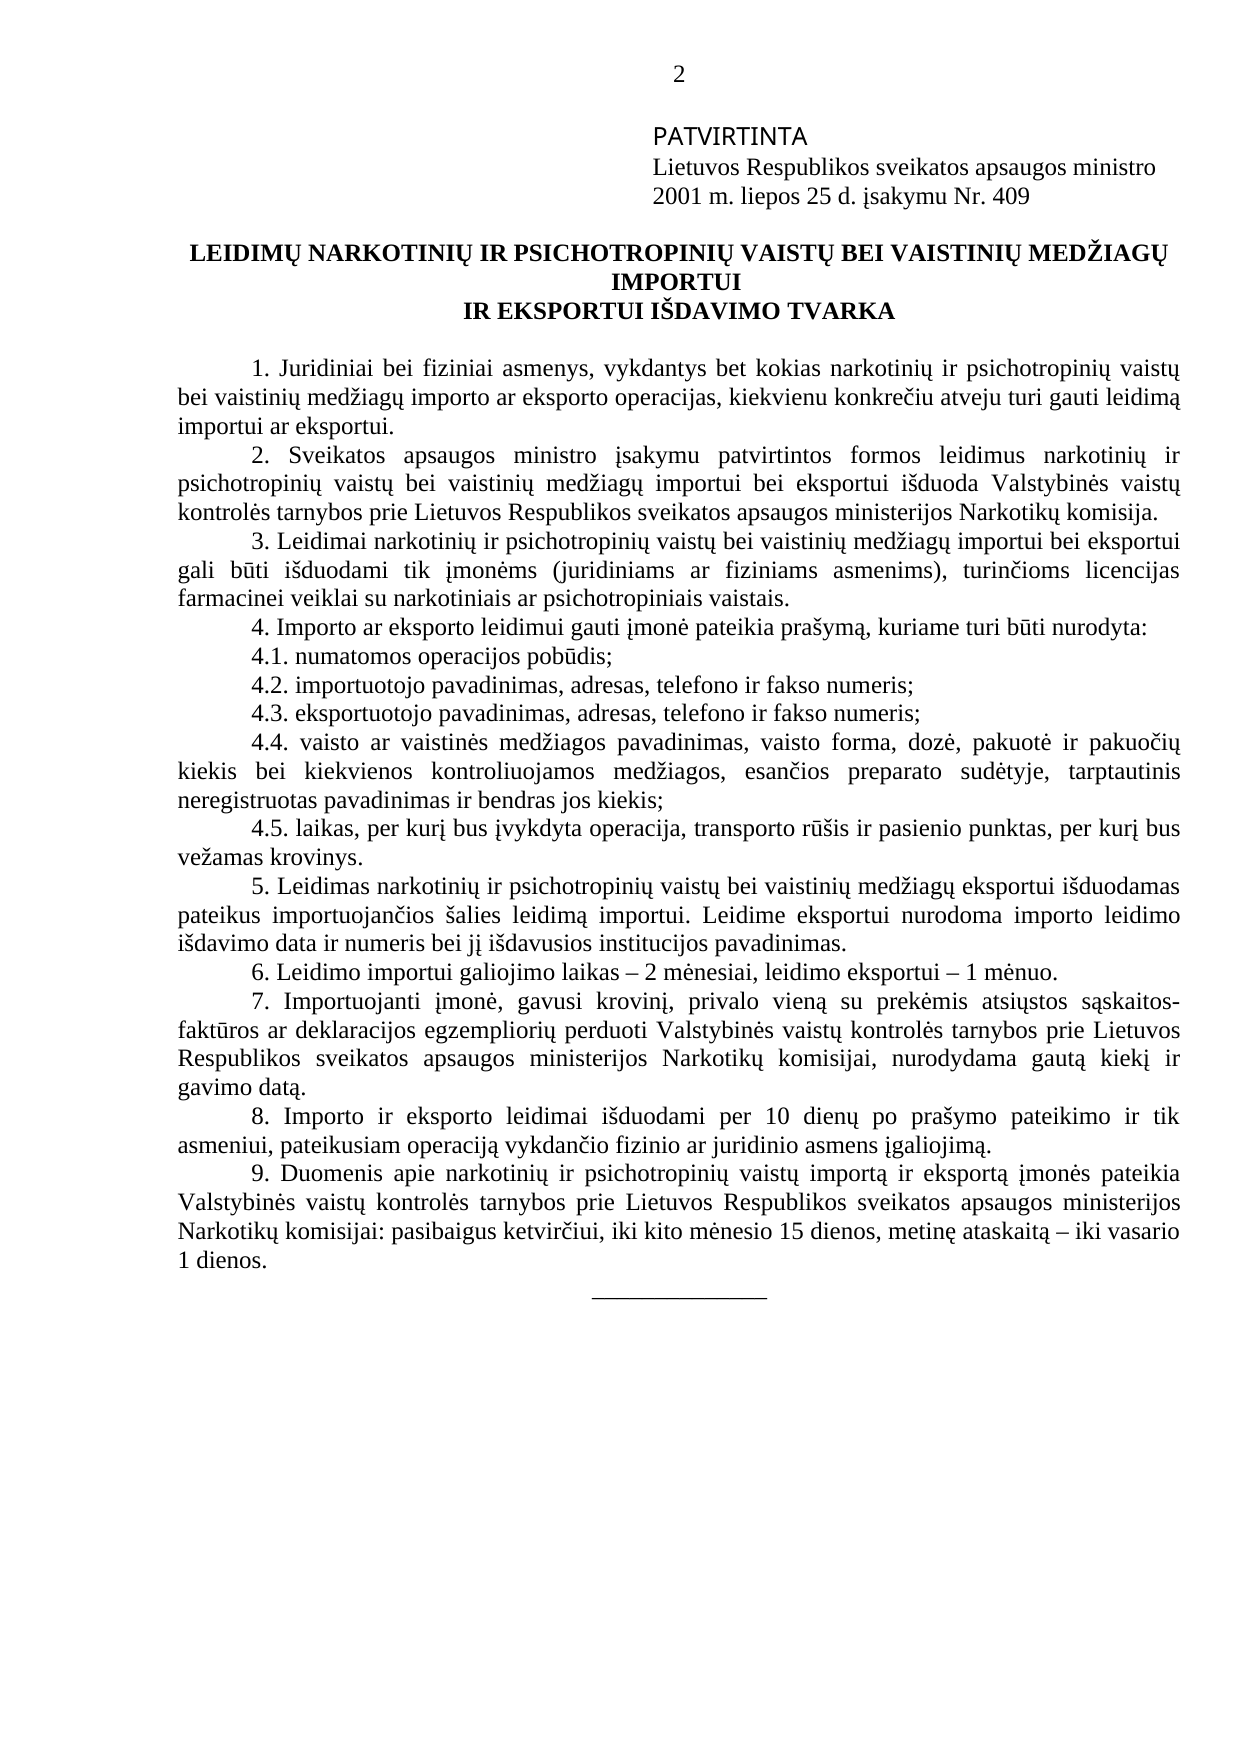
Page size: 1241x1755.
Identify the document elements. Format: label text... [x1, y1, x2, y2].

text 2. Sveikatos apsaugos ministro įsakymu patvirtintos formos leidimus narkotinių ir psichotropinių vaistų bei vaistinių medžiagų importui bei eksportui išduoda Valstybinės vaistų kontrolės tarnybos prie Lietuvos Respublikos sveikatos apsaugos ministerijos Narkotikų komisija. [177, 440, 1181, 526]
text 4.1. numatomos operacijos pobūdis; [177, 641, 1181, 670]
text LEIDIMŲ NARKOTINIŲ IR PSICHOTROPINIŲ VAISTŲ BEI VAISTINIŲ MEDŽIAGŲ IMPORTUI [177, 238, 1181, 296]
text 9. Duomenis apie narkotinių ir psichotropinių vaistų importą ir eksportą įmonės pateikia Valstybinės vaistų kontrolės tarnybos prie Lietuvos Respublikos sveikatos apsaugos ministerijos Narkotikų komisijai: pasibaigus ketvirčiui, iki kito mėnesio 15 dienos, metinę ataskaitą – iki vasario 1 dienos. [177, 1158, 1181, 1273]
text ______________ [177, 1273, 1181, 1302]
text 6. Leidimo importui galiojimo laikas – 2 mėnesiai, leidimo eksportui – 1 mėnuo. [177, 957, 1181, 986]
text 4.5. laikas, per kurį bus įvykdyta operacija, transporto rūšis ir pasienio punktas, per kurį bus vežamas krovinys. [177, 813, 1181, 871]
text 7. Importuojanti įmonė, gavusi krovinį, privalo vieną su prekėmis atsiųstos sąskaitos-faktūros ar deklaracijos egzempliorių perduoti Valstybinės vaistų kontrolės tarnybos prie Lietuvos Respublikos sveikatos apsaugos ministerijos Narkotikų komisijai, nurodydama gautą kiekį ir gavimo datą. [177, 986, 1181, 1101]
text 5. Leidimas narkotinių ir psichotropinių vaistų bei vaistinių medžiagų eksportui išduodamas pateikus importuojančios šalies leidimą importui. Leidime eksportui nurodoma importo leidimo išdavimo data ir numeris bei jį išdavusios institucijos pavadinimas. [177, 871, 1181, 957]
text 8. Importo ir eksporto leidimai išduodami per 10 dienų po prašymo pateikimo ir tik asmeniui, pateikusiam operaciją vykdančio fizinio ar juridinio asmens įgaliojimą. [177, 1101, 1181, 1158]
text Lietuvos Respublikos sveikatos apsaugos ministro [177, 152, 1181, 181]
text 4.3. eksportuotojo pavadinimas, adresas, telefono ir fakso numeris; [177, 698, 1181, 727]
text 4.2. importuotojo pavadinimas, adresas, telefono ir fakso numeris; [177, 670, 1181, 698]
text 2001 m. liepos 25 d. įsakymu Nr. 409 [177, 181, 1181, 210]
text PATVIRTINTA [652, 118, 1181, 152]
text 4.4. vaisto ar vaistinės medžiagos pavadinimas, vaisto forma, dozė, pakuotė ir pakuočių kiekis bei kiekvienos kontroliuojamos medžiagos, esančios preparato sudėtyje, tarptautinis neregistruotas pavadinimas ir bendras jos kiekis; [177, 727, 1181, 813]
text 1. Juridiniai bei fiziniai asmenys, vykdantys bet kokias narkotinių ir psichotropinių vaistų bei vaistinių medžiagų importo ar eksporto operacijas, kiekvienu konkrečiu atveju turi gauti leidimą importui ar eksportui. [177, 353, 1181, 440]
text 3. Leidimai narkotinių ir psichotropinių vaistų bei vaistinių medžiagų importui bei eksportui gali būti išduodami tik įmonėms (juridiniams ar fiziniams asmenims), turinčioms licencijas farmacinei veiklai su narkotiniais ar psichotropiniais vaistais. [177, 526, 1181, 612]
text 4. Importo ar eksporto leidimui gauti įmonė pateikia prašymą, kuriame turi būti nurodyta: [177, 612, 1181, 641]
text IR EKSPORTUI IŠDAVIMO TVARKA [177, 296, 1181, 325]
